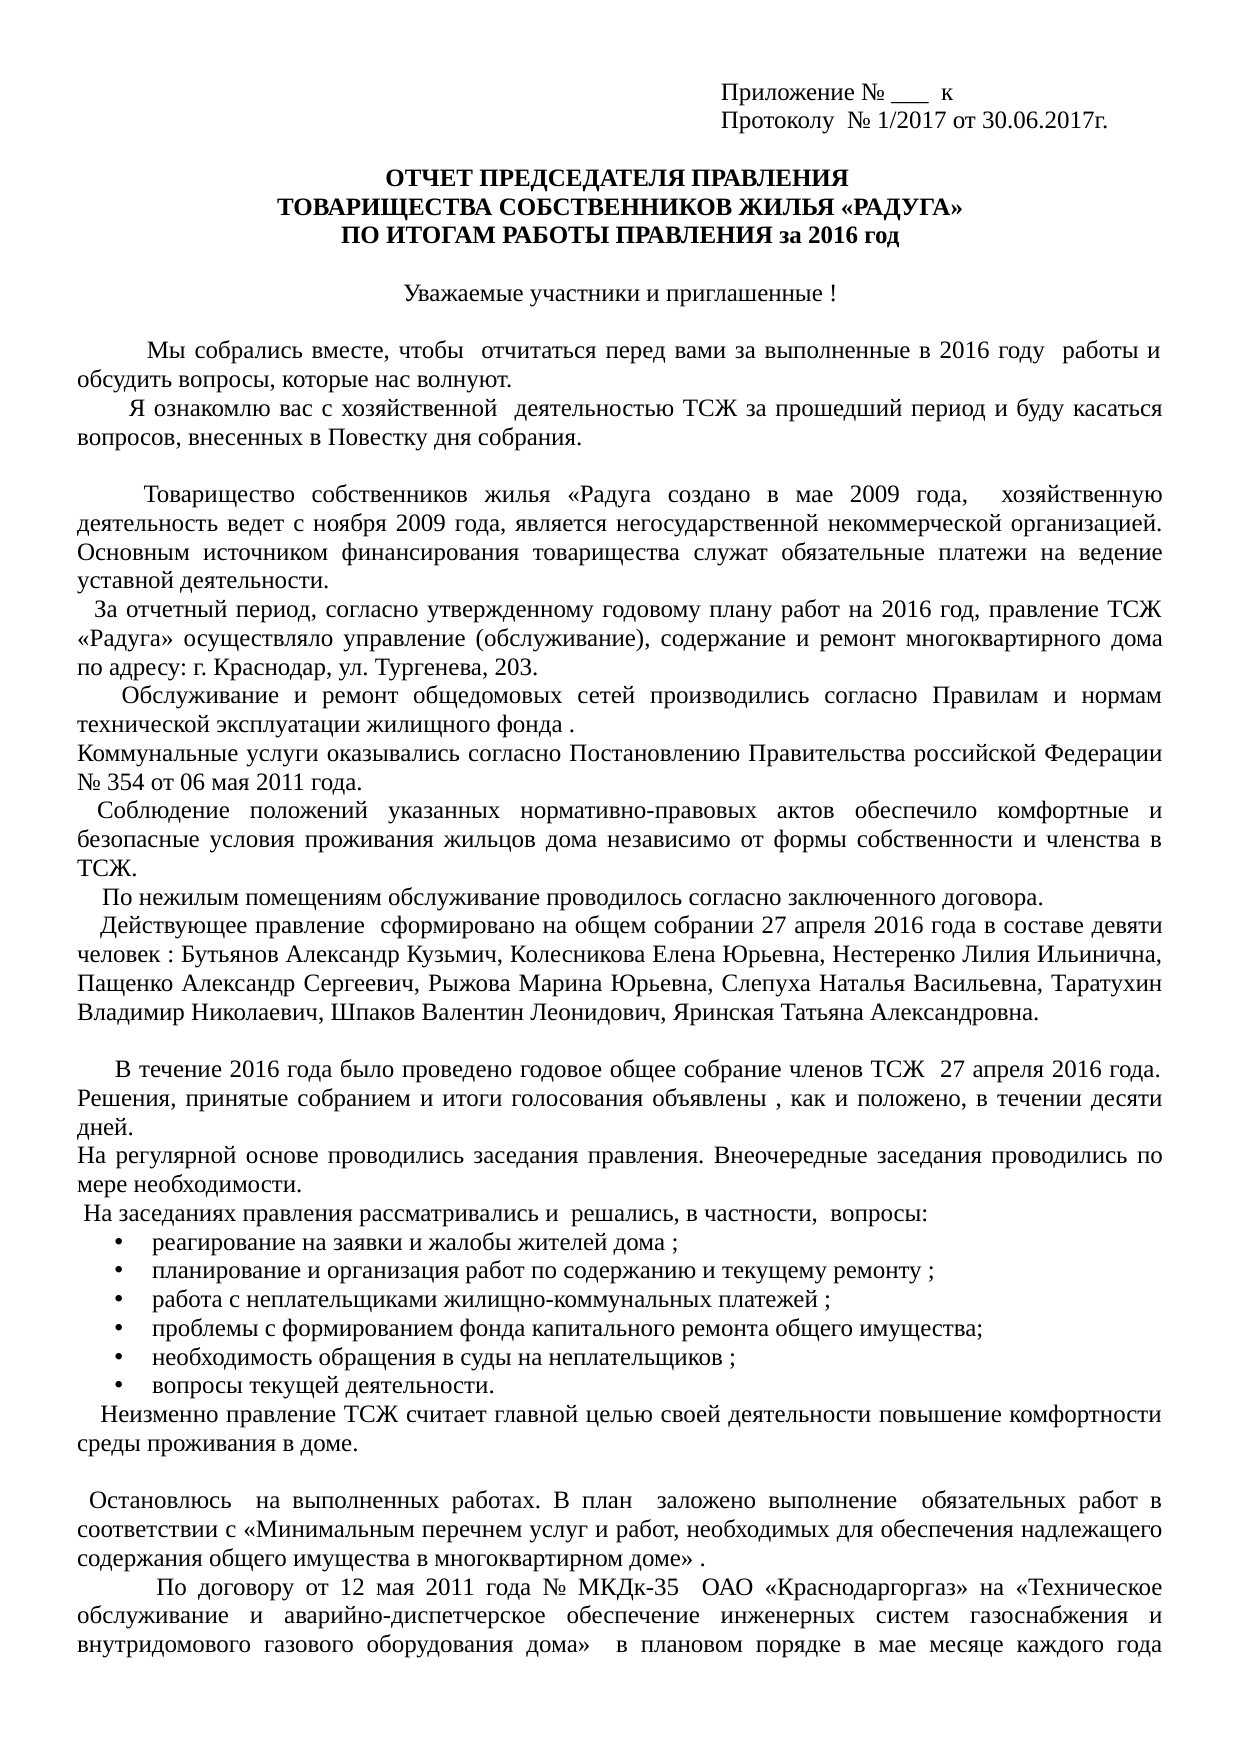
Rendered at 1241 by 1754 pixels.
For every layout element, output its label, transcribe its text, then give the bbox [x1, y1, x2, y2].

text По нежилым помещениям обслуживание проводилось согласно заключенного договора. [77, 882, 1163, 911]
text Неизменно правление ТСЖ считает главной целью своей деятельности повышение комфортности среды проживания в доме. [77, 1399, 1163, 1457]
text В течение 2016 года было проведено годовое общее собрание членов ТСЖ 27 апреля 2016 года. Решения, принятые собранием и итоги голосования объявлены , как и положено, в течении десяти дней. [77, 1054, 1163, 1141]
text По договору от 12 мая 2011 года № МКДк-35 ОАО «Краснодаргоргаз» на «Техническое обслуживание и аварийно-диспетчерское обеспечение инженерных систем газоснабжения и внутридомового газового оборудования дома» в плановом порядке в мае месяце каждого года [77, 1572, 1163, 1658]
text Действующее правление сформировано на общем собрании 27 апреля 2016 года в составе девяти человек : Бутьянов Александр Кузьмич, Колесникова Елена Юрьевна, Нестеренко Лилия Ильинична, Пащенко Александр Сергеевич, Рыжова Марина Юрьевна, Слепуха Наталья Васильевна, Таратухин Владимир Николаевич, Шпаков Валентин Леонидович, Яринская Татьяна Александровна. [77, 911, 1163, 1026]
text ТОВАРИЩЕСТВА СОБСТВЕННИКОВ ЖИЛЬЯ «РАДУГА» ПО ИТОГАМ РАБОТЫ ПРАВЛЕНИЯ за 2016 год [77, 192, 1163, 249]
text Уважаемые участники и приглашенные ! [77, 278, 1163, 307]
text Я ознакомлю вас с хозяйственной деятельностью ТСЖ за прошедший период и буду касаться вопросов, внесенных в Повестку дня собрания. [77, 393, 1163, 451]
text За отчетный период, согласно утвержденному годовому плану работ на 2016 год, правление ТСЖ «Радуга» осуществляло управление (обслуживание), содержание и ремонт многоквартирного дома по адресу: г. Краснодар, ул. Тургенева, 203. [77, 594, 1163, 681]
text Соблюдение положений указанных нормативно-правовых актов обеспечило комфортные и безопасные условия проживания жильцов дома независимо от формы собственности и членства в ТСЖ. [77, 796, 1163, 882]
text Остановлюсь на выполненных работах. В план заложено выполнение обязательных работ в соответствии с «Минимальным перечнем услуг и работ, необходимых для обеспечения надлежащего содержания общего имущества в многоквартирном доме» . [77, 1486, 1163, 1572]
list необходимость обращения в суды на неплательщиков ; [114, 1342, 1163, 1371]
text Мы собрались вместе, чтобы отчитаться перед вами за выполненные в 2016 году работы и обсудить вопросы, которые нас волнуют. [77, 336, 1163, 393]
text Протоколу № 1/2017 от 30.06.2017г. [77, 106, 1163, 134]
text На заседаниях правления рассматривались и решались, в частности, вопросы: [77, 1198, 1163, 1227]
text Обслуживание и ремонт общедомовых сетей производились согласно Правилам и нормам технической эксплуатации жилищного фонда . [77, 681, 1163, 738]
text Коммунальные услуги оказывались согласно Постановлению Правительства российской Федерации № 354 от 06 мая 2011 года. [77, 738, 1163, 796]
text Приложение № ___ к [77, 77, 1163, 106]
list планирование и организация работ по содержанию и текущему ремонту ; [114, 1256, 1163, 1284]
list проблемы с формированием фонда капитального ремонта общего имущества; [114, 1313, 1163, 1342]
list работа с неплательщиками жилищно-коммунальных платежей ; [114, 1284, 1163, 1313]
list вопросы текущей деятельности. [114, 1371, 1163, 1399]
text Товарищество собственников жилья «Радуга создано в мае 2009 года, хозяйственную деятельность ведет с ноября 2009 года, является негосударственной некоммерческой организацией. Основным источником финансирования товарищества служат обязательные платежи на ведение уставной деятельности. [77, 479, 1163, 594]
list реагирование на заявки и жалобы жителей дома ; [114, 1227, 1163, 1256]
text На регулярной основе проводились заседания правления. Внеочередные заседания проводились по мере необходимости. [77, 1141, 1163, 1198]
text ОТЧЕТ ПРЕДСЕДАТЕЛЯ ПРАВЛЕНИЯ [77, 163, 1163, 192]
